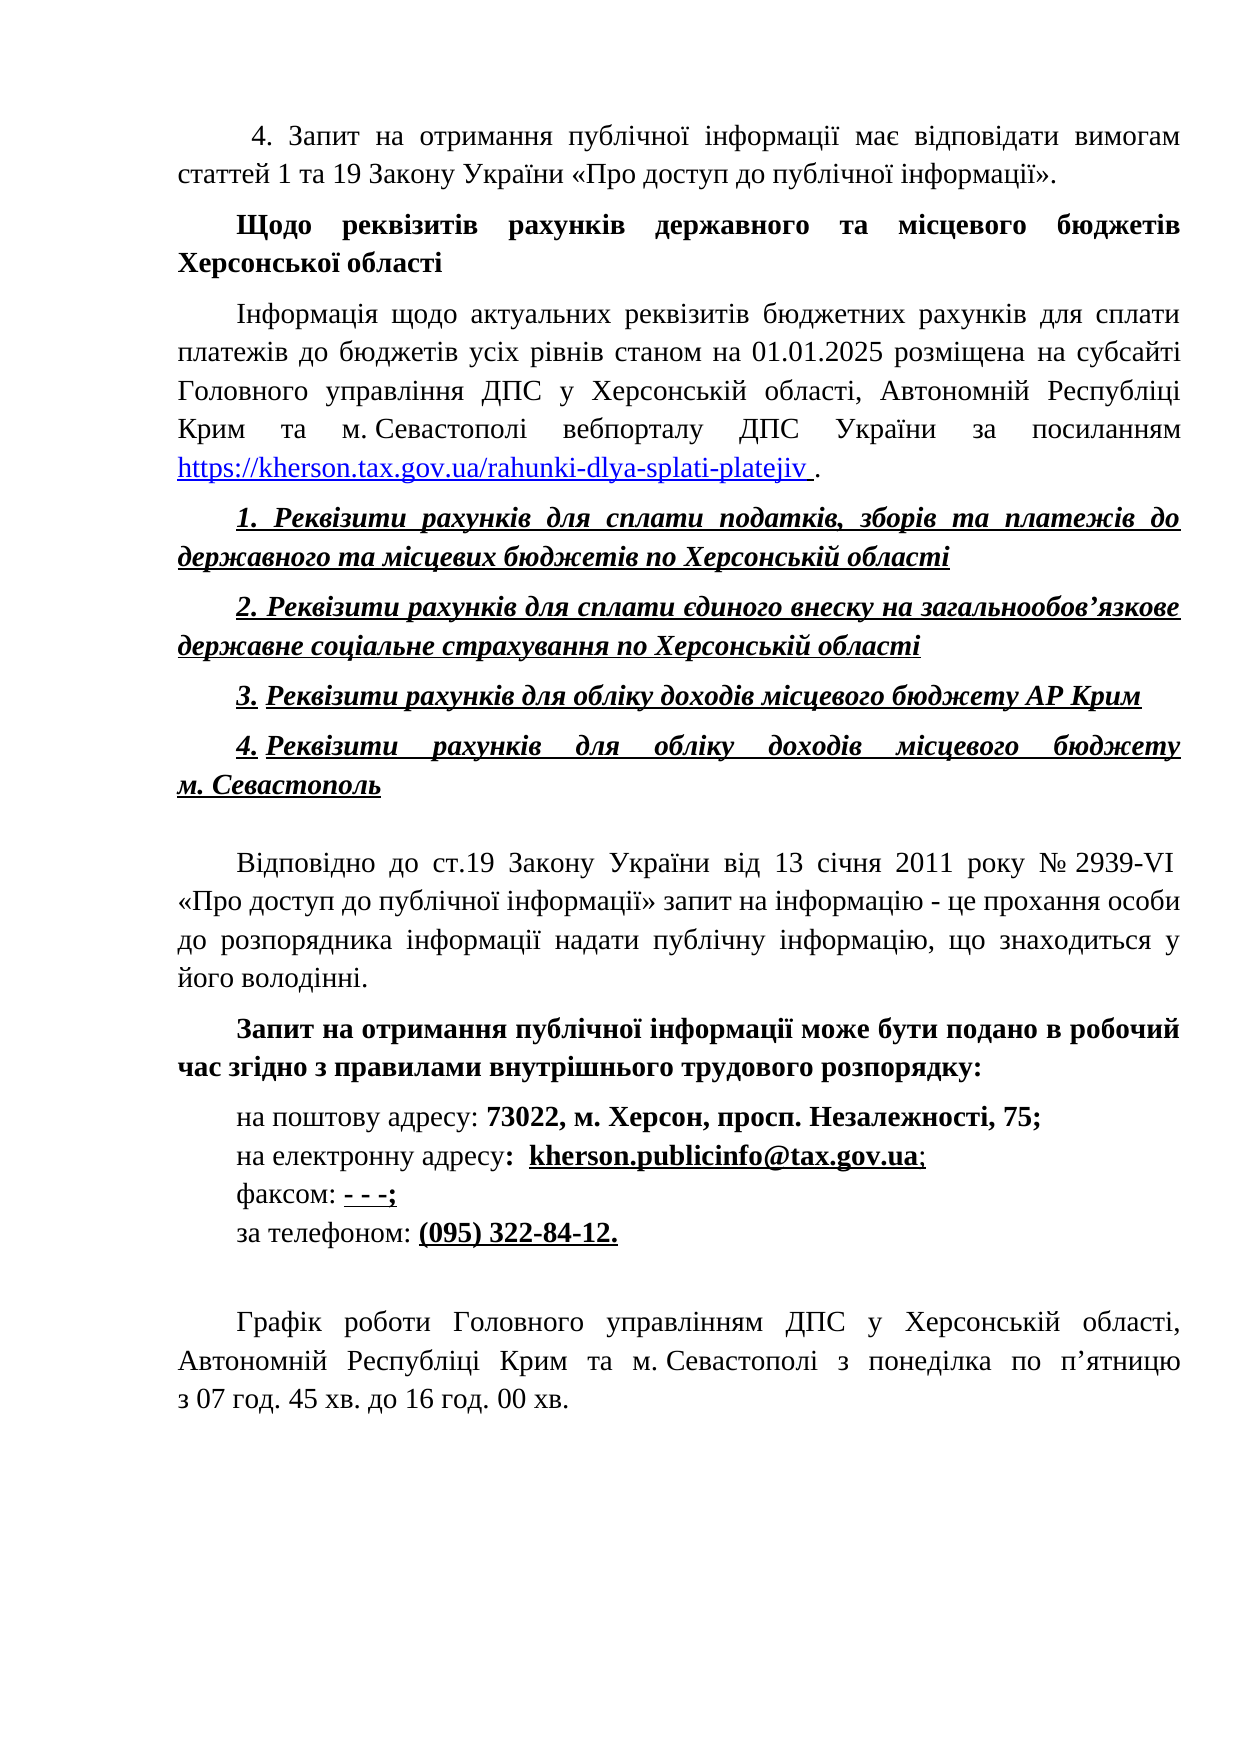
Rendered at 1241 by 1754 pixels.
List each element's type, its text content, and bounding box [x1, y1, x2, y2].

text 3. Реквізити рахунків для обліку доходів місцевого бюджету АР Крим [177, 678, 1181, 712]
text 1. Реквізити рахунків для сплати податків, зборів та платежів до державного та місцевих бюджетів по Херсонській області [177, 500, 1181, 572]
text за телефоном: (095) 322-84-12. [177, 1215, 1181, 1249]
text 4. Запит на отримання публічної інформації має відповідати вимогам статтей 1 та 19 Закону України «Про доступ до публічної інформації». [177, 118, 1181, 190]
text на електронну адресу: kherson.publicinfo@tax.gov.ua; [177, 1138, 1181, 1172]
text Відповідно до ст.19 Закону України від 13 січня 2011 року № 2939-VI «Про доступ до публічної інформації» запит на інформацію - це прохання особи до розпорядника інформації надати публічну інформацію, що знаходиться у його володінні. [177, 845, 1181, 994]
text Графік роботи Головного управлінням ДПС у Херсонській області, Автономній Республіці Крим та м. Севастополі з понеділка по п’ятницю з 07 год. 45 хв. до 16 год. 00 хв. [177, 1304, 1181, 1415]
text 2. Реквізити рахунків для сплати єдиного внеску на загальнообов’язкове державне соціальне страхування по Херсонській області [177, 589, 1181, 661]
text Запит на отримання публічної інформації може бути подано в робочий час згідно з правилами внутрішнього трудового розпорядку: [177, 1011, 1181, 1083]
text Щодо реквізитів рахунків державного та місцевого бюджетів Херсонської області [177, 207, 1181, 279]
text Інформація щодо актуальних реквізитів бюджетних рахунків для сплати платежів до бюджетів усіх рівнів станом на 01.01.2025 розміщена на субсайті Головного управління ДПС у Херсонській області, Автономній Республіці Крим та м. Севастополі вебпорталу ДПС України за посиланням https://kherson.tax.gov.ua/rahunki-dlya-splati-platejiv . [177, 296, 1181, 483]
text 4. Реквізити рахунків для обліку доходів місцевого бюджету м. Севастополь [177, 728, 1181, 800]
text на поштову адресу: 73022, м. Херсон, просп. Незалежності, 75; [177, 1099, 1181, 1133]
text факсом: - - -; [177, 1177, 1181, 1210]
